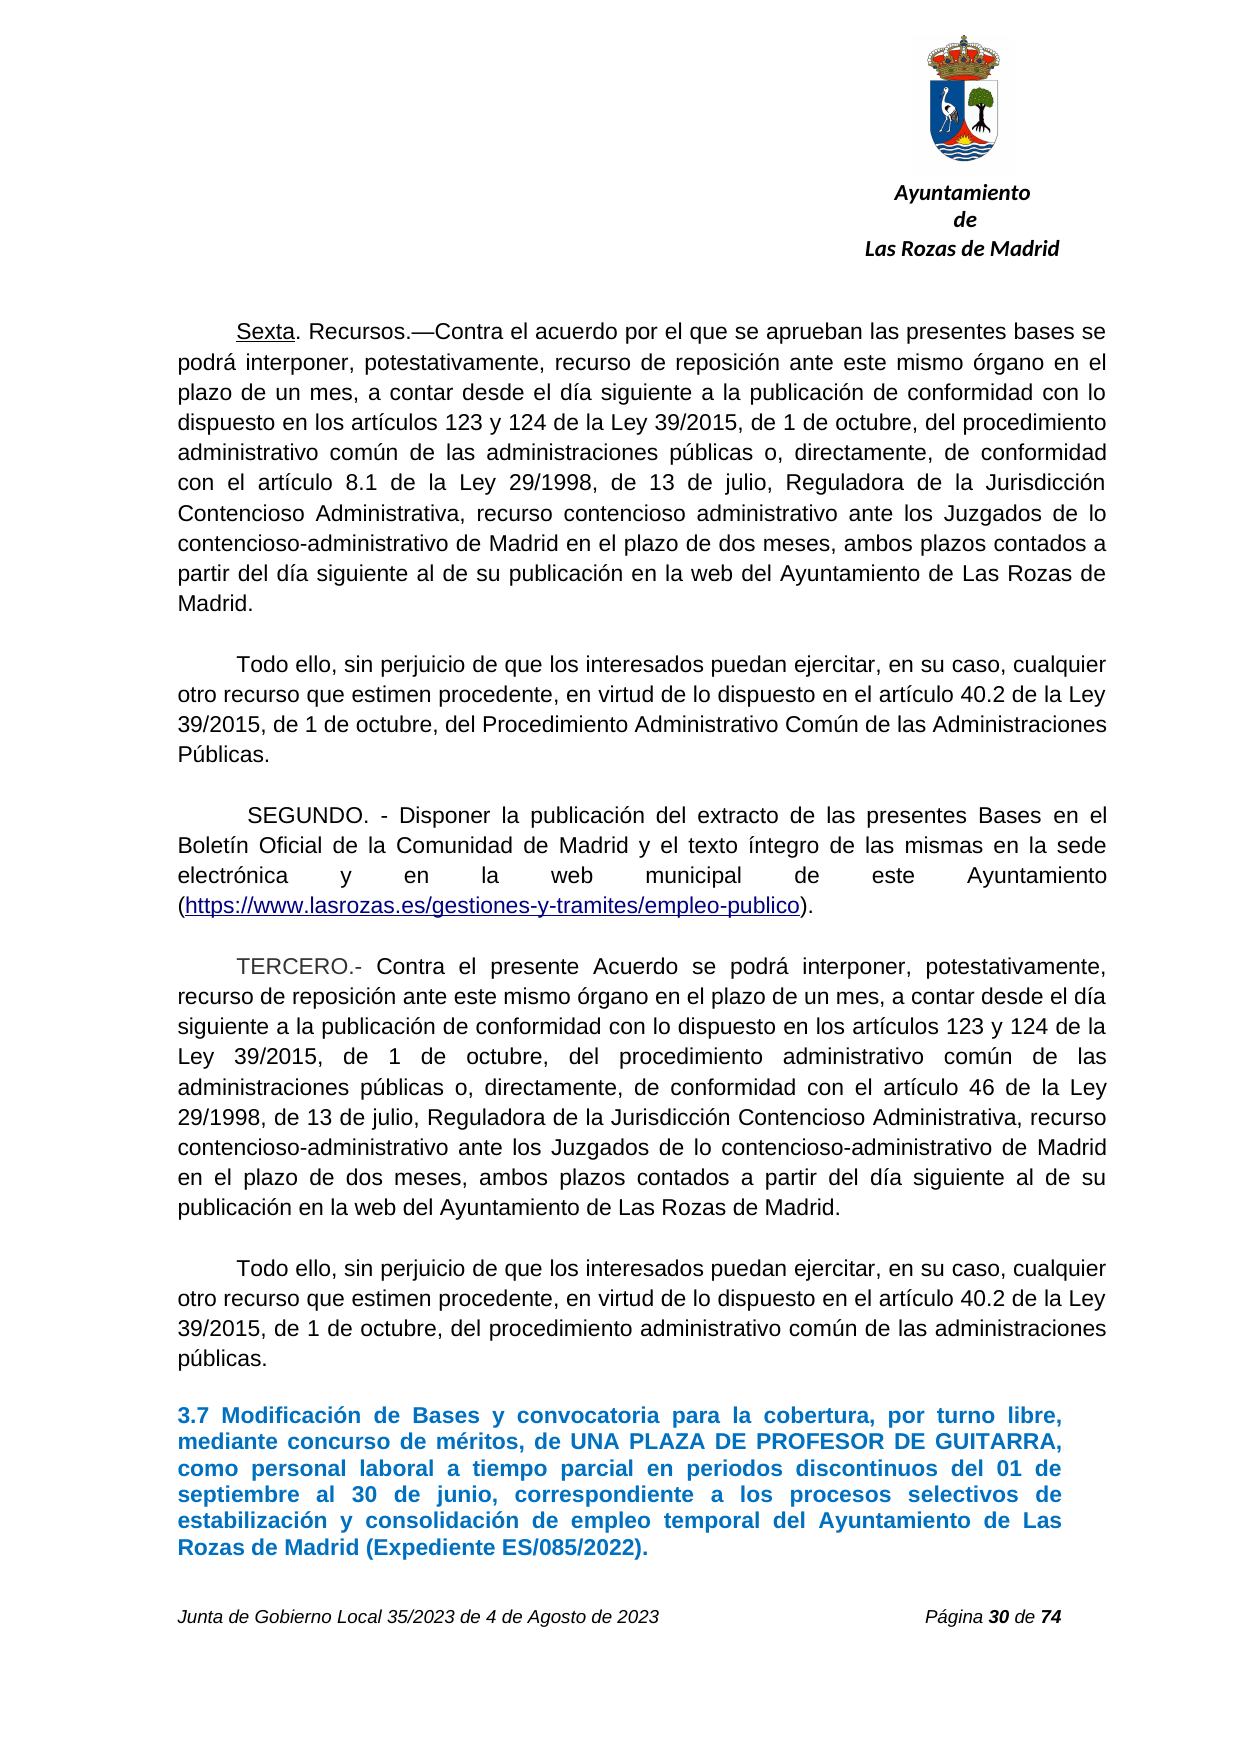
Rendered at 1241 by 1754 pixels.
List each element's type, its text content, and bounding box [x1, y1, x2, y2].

text TERCERO.- Contra el presente Acuerdo se podrá interponer, potestativamente, recurso de reposición ante este mismo órgano en el plazo de un mes, a contar desde el día siguiente a la publicación de conformidad con lo dispuesto en los artículos 123 y 124 de la Ley 39/2015, de 1 de octubre, del procedimiento administrativo común de las administraciones públicas o, directamente, de conformidad con el artículo 46 de la Ley 29/1998, de 13 de julio, Reguladora de la Jurisdicción Contencioso Administrativa, recurso contencioso-administrativo ante los Juzgados de lo contencioso-administrativo de Madrid en el plazo de dos meses, ambos plazos contados a partir del día siguiente al de su publicación en la web del Ayuntamiento de Las Rozas de Madrid. [177, 953, 1107, 1221]
text Todo ello, sin perjuicio de que los interesados puedan ejercitar, en su caso, cualquier otro recurso que estimen procedente, en virtud de lo dispuesto en el artículo 40.2 de la Ley 39/2015, de 1 de octubre, del procedimiento administrativo común de las administraciones públicas. [177, 1255, 1107, 1372]
text 3.7 Modificación de Bases y convocatoria para la cobertura, por turno libre, mediante concurso de méritos, de UNA PLAZA DE PROFESOR DE GUITARRA, como personal laboral a tiempo parcial en periodos discontinuos del 01 de septiembre al 30 de junio, correspondiente a los procesos selectivos de estabilización y consolidación de empleo temporal del Ayuntamiento de Las Rozas de Madrid (Expediente ES/085/2022). [177, 1402, 1063, 1560]
text Sexta. Recursos.—Contra el acuerdo por el que se aprueban las presentes bases se podrá interponer, potestativamente, recurso de reposición ante este mismo órgano en el plazo de un mes, a contar desde el día siguiente a la publicación de conformidad con lo dispuesto en los artículos 123 y 124 de la Ley 39/2015, de 1 de octubre, del procedimiento administrativo común de las administraciones públicas o, directamente, de conformidad con el artículo 8.1 de la Ley 29/1998, de 13 de julio, Reguladora de la Jurisdicción Contencioso Administrativa, recurso contencioso administrativo ante los Juzgados de lo contencioso-administrativo de Madrid en el plazo de dos meses, ambos plazos contados a partir del día siguiente al de su publicación en la web del Ayuntamiento de Las Rozas de Madrid. [177, 318, 1107, 616]
text Todo ello, sin perjuicio de que los interesados puedan ejercitar, en su caso, cualquier otro recurso que estimen procedente, en virtud de lo dispuesto en el artículo 40.2 de la Ley 39/2015, de 1 de octubre, del Procedimiento Administrativo Común de las Administraciones Públicas. [177, 651, 1107, 767]
text SEGUNDO. - Disponer la publicación del extracto de las presentes Bases en el Boletín Oficial de la Comunidad de Madrid y el texto íntegro de las mismas en la sede electrónica y en la web municipal de este Ayuntamiento (https://www.lasrozas.es/gestiones-y-tramites/empleo-publico). [177, 802, 1107, 918]
